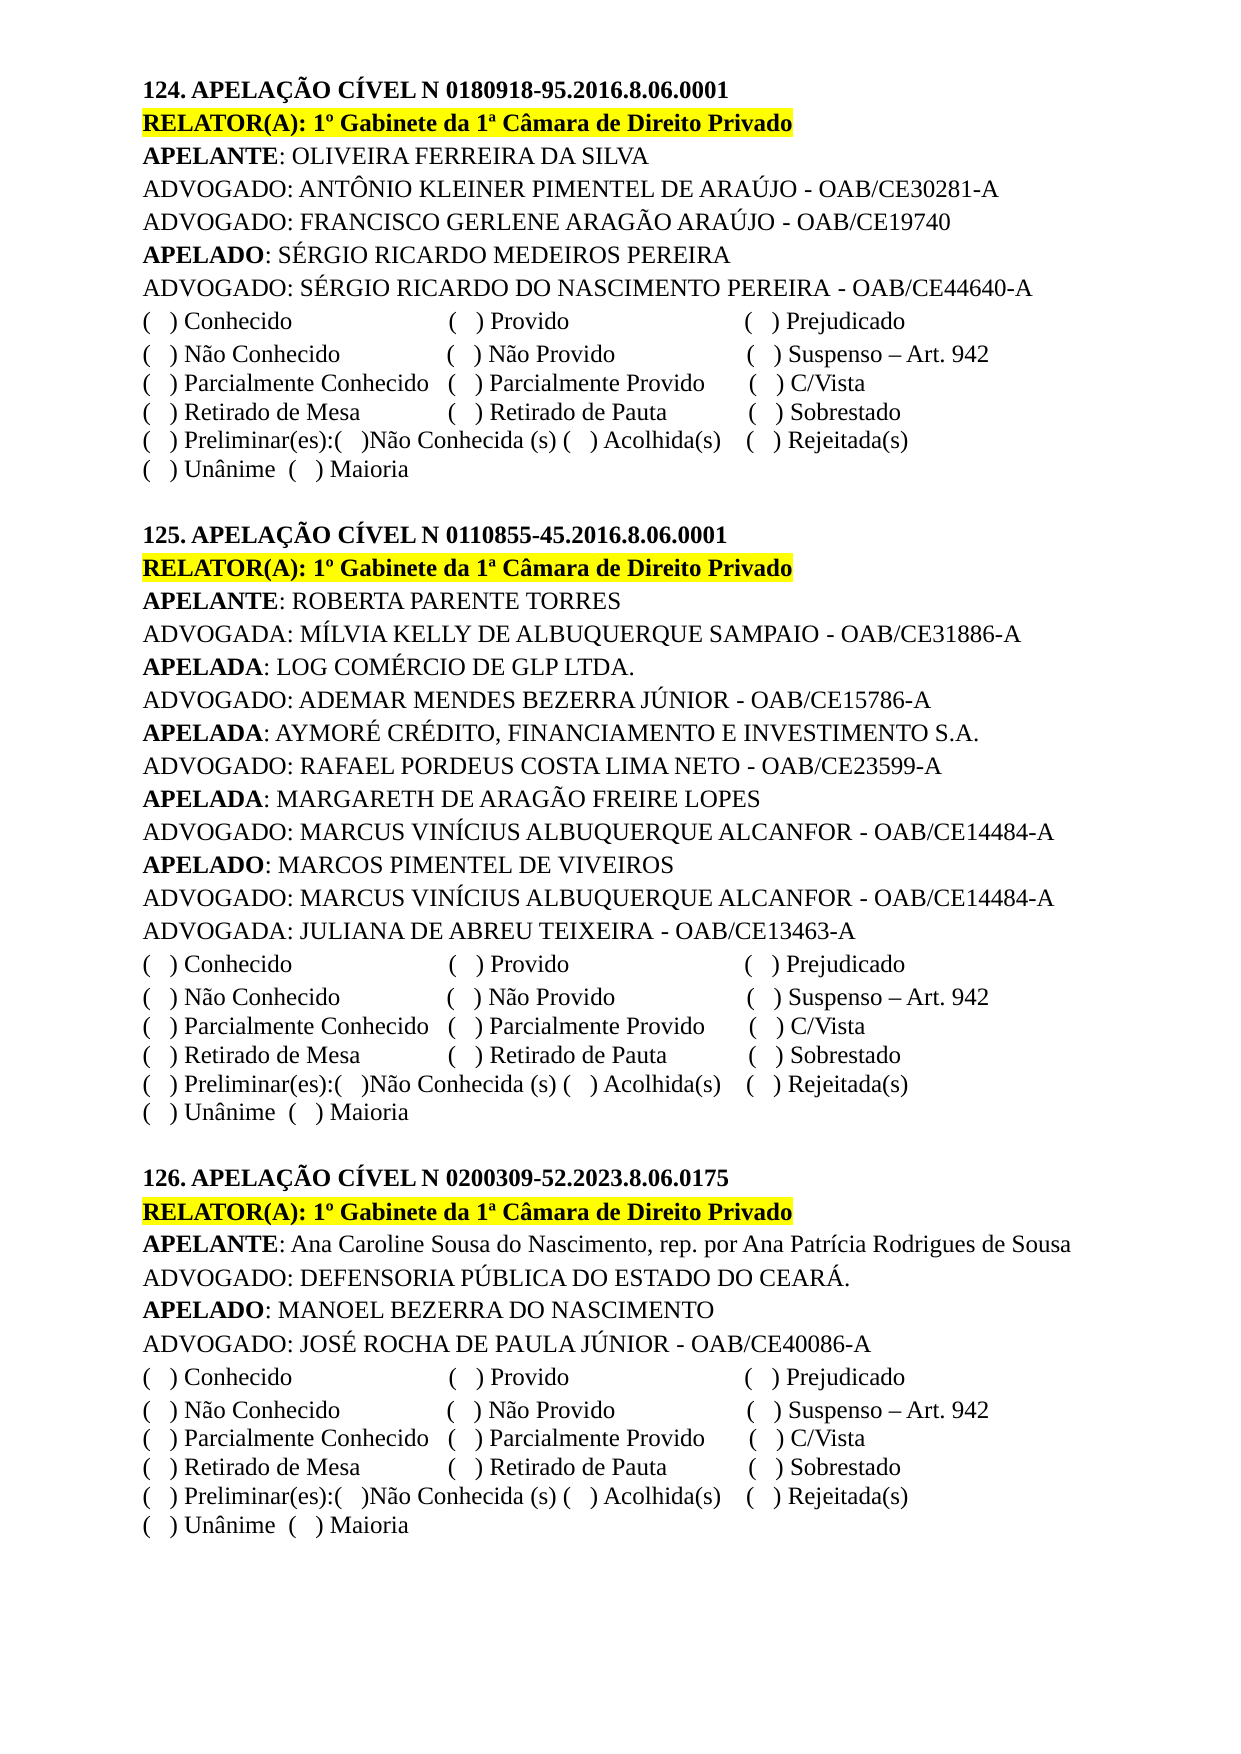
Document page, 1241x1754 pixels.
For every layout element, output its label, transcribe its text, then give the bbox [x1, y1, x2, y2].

text ( ) Retirado de Mesa ( ) Retirado de Pauta ( ) Sobrestado [142, 397, 1158, 425]
text ( ) Não Conhecido ( ) Não Provido ( ) Suspenso – Art. 942 [142, 339, 1158, 368]
text 125. APELAÇÃO CÍVEL N 0110855-45.2016.8.06.0001 RELATOR(A): 1º Gabinete da 1ª Câmara de Direito Privado APELANTE: ROBERTA PARENTE TORRES ADVOGADA: MÍLVIA KELLY DE ALBUQUERQUE SAMPAIO - OAB/CE31886-A APELADA: LOG COMÉRCIO DE GLP LTDA. ADVOGADO: ADEMAR MENDES BEZERRA JÚNIOR - OAB/CE15786-A APELADA: AYMORÉ CRÉDITO, FINANCIAMENTO E INVESTIMENTO S.A. ADVOGADO: RAFAEL PORDEUS COSTA LIMA NETO - OAB/CE23599-A APELADA: MARGARETH DE ARAGÃO FREIRE LOPES ADVOGADO: MARCUS VINÍCIUS ALBUQUERQUE ALCANFOR - OAB/CE14484-A APELADO: MARCOS PIMENTEL DE VIVEIROS ADVOGADO: MARCUS VINÍCIUS ALBUQUERQUE ALCANFOR - OAB/CE14484-A ADVOGADA: JULIANA DE ABREU TEIXEIRA - OAB/CE13463-A ( ) Conhecido ( ) Provido ( ) Prejudicado [142, 487, 1141, 978]
text ( ) Preliminar(es):( )Não Conhecida (s) ( ) Acolhida(s) ( ) Rejeitada(s) [142, 1069, 1158, 1097]
text ( ) Unânime ( ) Maioria [142, 454, 1141, 483]
text ( ) Não Conhecido ( ) Não Provido ( ) Suspenso – Art. 942 [142, 1395, 1158, 1423]
text 124. APELAÇÃO CÍVEL N 0180918-95.2016.8.06.0001 RELATOR(A): 1º Gabinete da 1ª Câmara de Direito Privado APELANTE: OLIVEIRA FERREIRA DA SILVA ADVOGADO: ANTÔNIO KLEINER PIMENTEL DE ARAÚJO - OAB/CE30281-A ADVOGADO: FRANCISCO GERLENE ARAGÃO ARAÚJO - OAB/CE19740 APELADO: SÉRGIO RICARDO MEDEIROS PEREIRA ADVOGADO: SÉRGIO RICARDO DO NASCIMENTO PEREIRA - OAB/CE44640-A ( ) Conhecido ( ) Provido ( ) Prejudicado [142, 75, 1141, 335]
text ( ) Retirado de Mesa ( ) Retirado de Pauta ( ) Sobrestado [142, 1040, 1158, 1069]
text ( ) Não Conhecido ( ) Não Provido ( ) Suspenso – Art. 942 [142, 982, 1158, 1011]
text ADVOGADO: DEFENSORIA PÚBLICA DO ESTADO DO CEARÁ. APELADO: MANOEL BEZERRA DO NASCIMENTO ADVOGADO: JOSÉ ROCHA DE PAULA JÚNIOR - OAB/CE40086-A ( ) Conhecido ( ) Provido ( ) Prejudicado [142, 1263, 1141, 1390]
text ( ) Unânime ( ) Maioria [142, 1097, 1141, 1126]
text ( ) Retirado de Mesa ( ) Retirado de Pauta ( ) Sobrestado [142, 1452, 1158, 1481]
text ( ) Unânime ( ) Maioria [142, 1510, 1141, 1538]
text ( ) Parcialmente Conhecido ( ) Parcialmente Provido ( ) C/Vista [142, 1011, 1158, 1040]
text ( ) Parcialmente Conhecido ( ) Parcialmente Provido ( ) C/Vista [142, 368, 1158, 397]
text ( ) Parcialmente Conhecido ( ) Parcialmente Provido ( ) C/Vista [142, 1423, 1158, 1452]
text ( ) Preliminar(es):( )Não Conhecida (s) ( ) Acolhida(s) ( ) Rejeitada(s) [142, 1481, 1158, 1510]
text ( ) Preliminar(es):( )Não Conhecida (s) ( ) Acolhida(s) ( ) Rejeitada(s) [142, 425, 1158, 454]
text 126. APELAÇÃO CÍVEL N 0200309-52.2023.8.06.0175 RELATOR(A): 1º Gabinete da 1ª Câmara de Direito Privado APELANTE: Ana Caroline Sousa do Nascimento, rep. por Ana Patrícia Rodrigues de Sousa [142, 1131, 1141, 1258]
